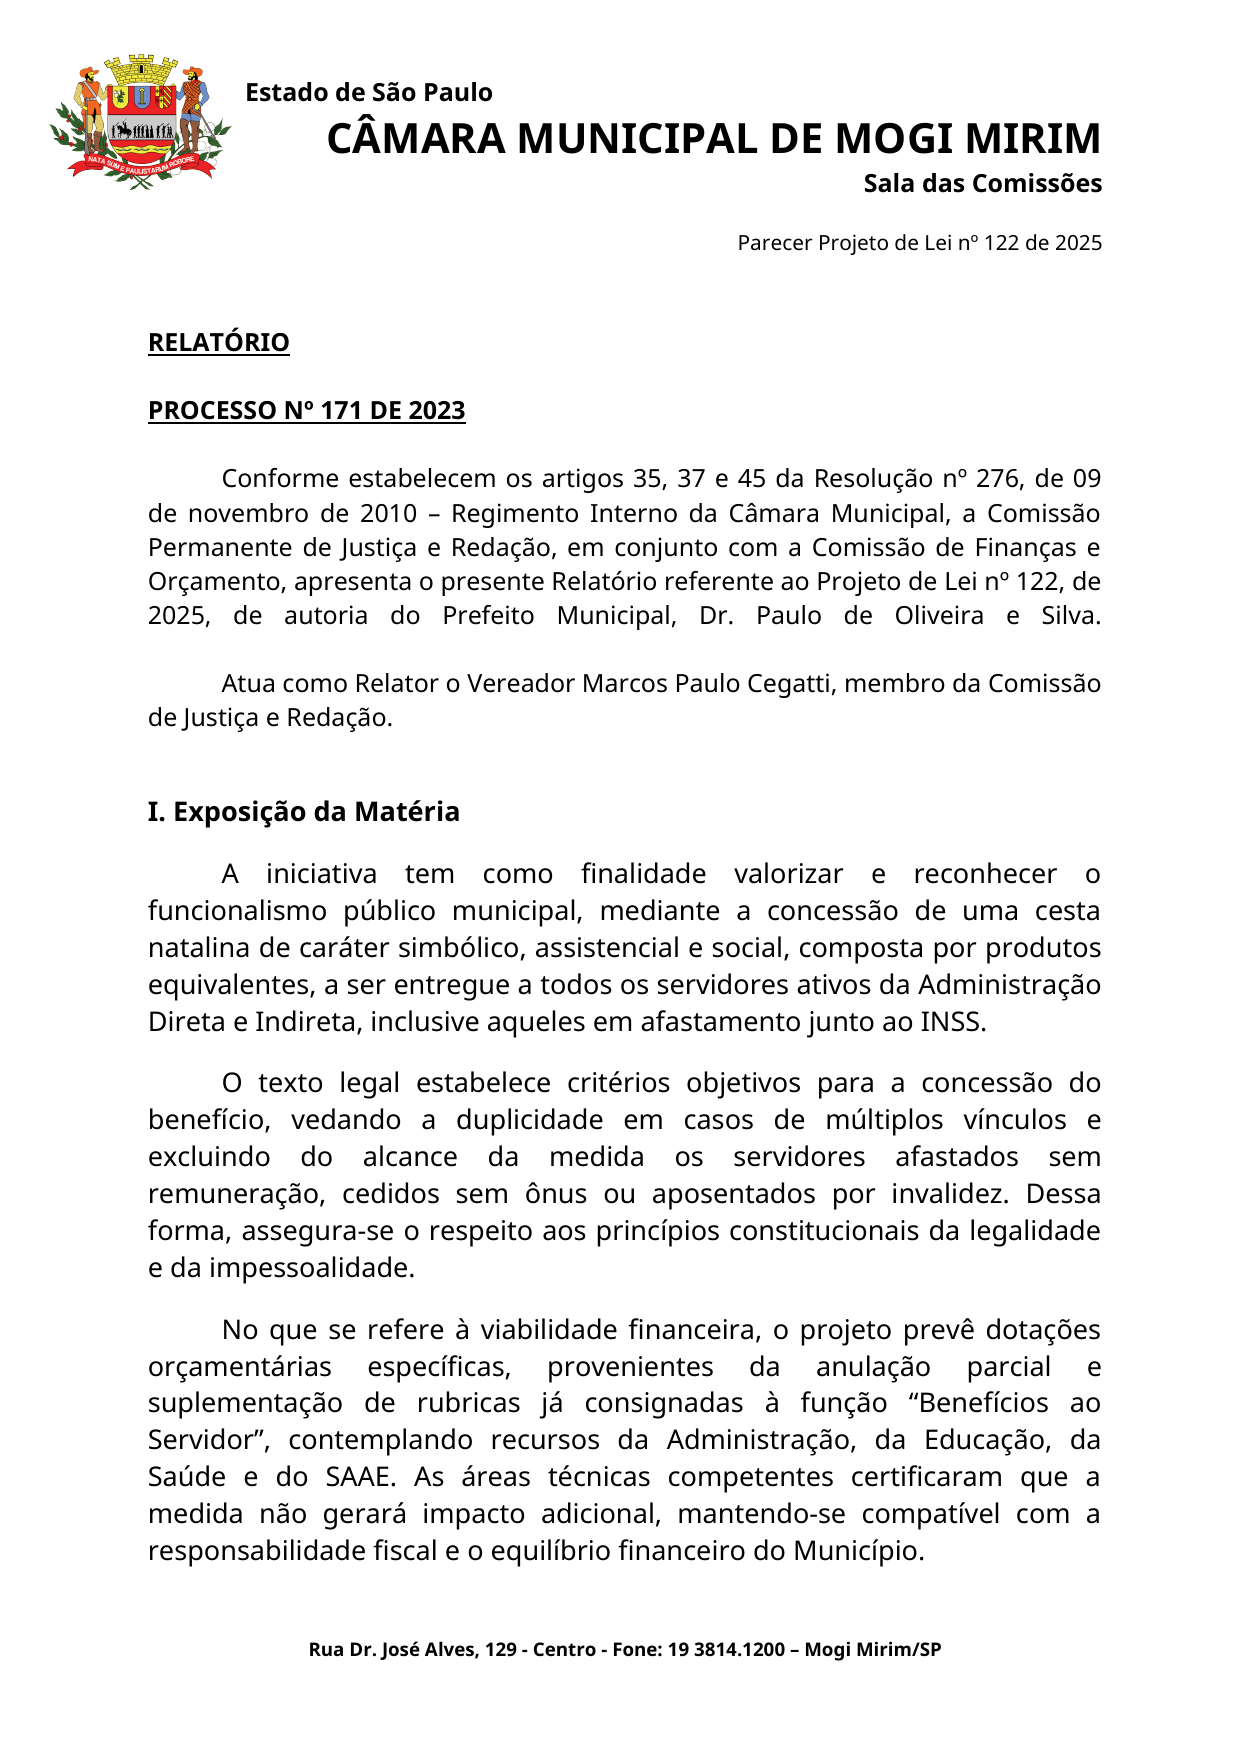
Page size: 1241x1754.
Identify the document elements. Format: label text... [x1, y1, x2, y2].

text O texto legal estabelece critérios objetivos para a concessão do benefício, vedando a duplicidade em casos de múltiplos vínculos e excluindo do alcance da medida os servidores afastados sem remuneração, cedidos sem ônus ou aposentados por invalidez. Dessa forma, assegura-se o respeito aos princípios constitucionais da legalidade e da impessoalidade. [148, 1064, 1103, 1285]
text No que se refere à viabilidade financeira, o projeto prevê dotações orçamentárias específicas, provenientes da anulação parcial e suplementação de rubricas já consignadas à função “Benefícios ao Servidor”, contemplando recursos da Administração, da Educação, da Saúde e do SAAE. As áreas técnicas competentes certificaram que a medida não gerará impacto adicional, mantendo-se compatível com a responsabilidade fiscal e o equilíbrio financeiro do Município. [148, 1310, 1103, 1568]
text PROCESSO Nº 171 DE 2023 [148, 393, 1103, 427]
text I. Exposição da Matéria [148, 793, 1103, 829]
text A iniciativa tem como finalidade valorizar e reconhecer o funcionalismo público municipal, mediante a concessão de uma cesta natalina de caráter simbólico, assistencial e social, composta por produtos equivalentes, a ser entregue a todos os servidores ativos da Administração Direta e Indireta, inclusive aqueles em afastamento junto ao INSS. [148, 854, 1103, 1039]
picture [26, 42, 253, 202]
text Conforme estabelecem os artigos 35, 37 e 45 da Resolução nº 276, de 09 de novembro de 2010 – Regimento Interno da Câmara Municipal, a Comissão Permanente de Justiça e Redação, em conjunto com a Comissão de Finanças e Orçamento, apresenta o presente Relatório referente ao Projeto de Lei nº 122, de 2025, de autoria do Prefeito Municipal, Dr. Paulo de Oliveira e Silva. Atua como Relator o Vereador Marcos Paulo Cegatti, membro da Comissão de Justiça e Redação. [148, 461, 1103, 734]
text RELATÓRIO [148, 325, 1103, 359]
